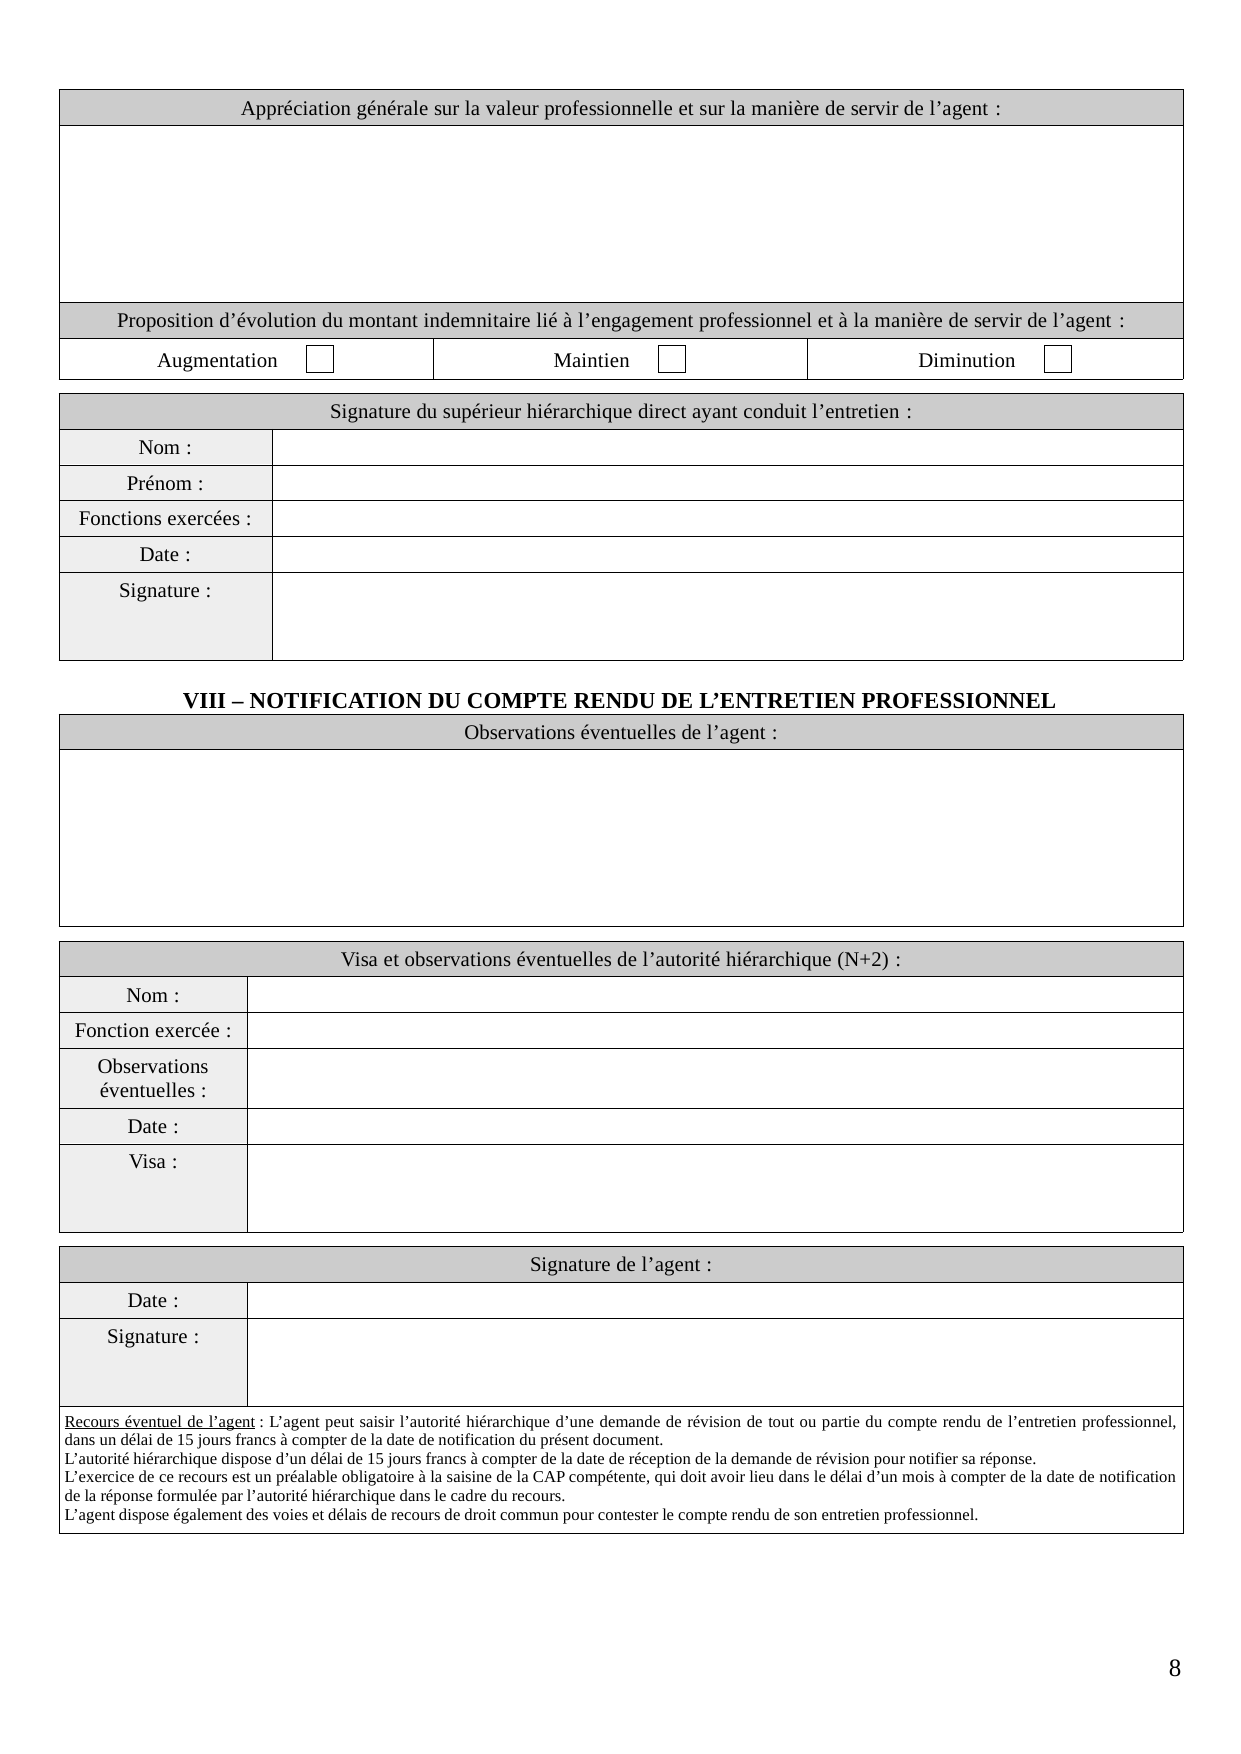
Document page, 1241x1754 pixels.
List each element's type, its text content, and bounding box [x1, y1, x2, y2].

table_cell Fonction exercée : [60, 1013, 247, 1048]
table_cell [248, 1283, 1183, 1318]
table_cell Nom : [60, 977, 247, 1012]
table_cell [273, 466, 1183, 500]
table_cell Prénom : [60, 466, 272, 500]
table_cell Date : [60, 1283, 247, 1318]
table_cell [248, 1109, 1183, 1143]
table_cell Augmentation [60, 339, 433, 379]
text VIII – NOTIFICATION DU COMPTE RENDU DE L’ENTRETIEN PROFESSIONNEL [59, 687, 1181, 713]
table_header Signature de l’agent : [60, 1247, 1183, 1282]
table_cell [273, 430, 1183, 464]
table_cell [248, 1013, 1183, 1048]
table_cell Recours éventuel de l’agent : L’agent peut saisir l’autorité hiérarchique d’une demande de révision de tout ou partie du compte rendu de l’entretien professionnel, dans un délai de 15 jours francs à compter de la date de notification du présent document. L’autorité hiérarchique dispose d’un délai de 15 jours francs à compter de la date de réception de la demande de révision pour notifier sa réponse. L’exercice de ce recours est un préalable obligatoire à la saisine de la CAP compétente, qui doit avoir lieu dans le délai d’un mois à compter de la date de notification de la réponse formulée par l’autorité hiérarchique dans le cadre du recours. L’agent dispose également des voies et délais de recours de droit commun pour contester le compte rendu de son entretien professionnel. [60, 1407, 1183, 1533]
table_cell Proposition d’évolution du montant indemnitaire lié à l’engagement professionnel et à la manière de servir de l’agent : [60, 303, 1183, 338]
table_cell [273, 573, 1183, 660]
table_cell Diminution [808, 339, 1183, 379]
table_cell Signature : [60, 573, 272, 660]
table_header Observations éventuelles de l’agent : [60, 715, 1183, 749]
table_header Appréciation générale sur la valeur professionnelle et sur la manière de servir de l’agent : [60, 90, 1183, 125]
table_cell Maintien [434, 339, 807, 379]
table_header Signature du supérieur hiérarchique direct ayant conduit l’entretien : [60, 394, 1183, 429]
table_header Visa et observations éventuelles de l’autorité hiérarchique (N+2) : [60, 942, 1183, 976]
table_cell Nom : [60, 430, 272, 464]
table_cell [248, 1319, 1183, 1406]
table_cell [248, 1145, 1183, 1232]
table_cell Signature : [60, 1319, 247, 1406]
table_cell [248, 1049, 1183, 1108]
table_cell [60, 126, 1183, 302]
table_cell [248, 977, 1183, 1012]
table_cell Observations éventuelles : [60, 1049, 247, 1108]
table_cell Date : [60, 1109, 247, 1143]
table_cell Visa : [60, 1145, 247, 1232]
table_cell Fonctions exercées : [60, 501, 272, 536]
table_cell [60, 750, 1183, 926]
table_cell Date : [60, 537, 272, 572]
table_cell [273, 537, 1183, 572]
table_cell [273, 501, 1183, 536]
